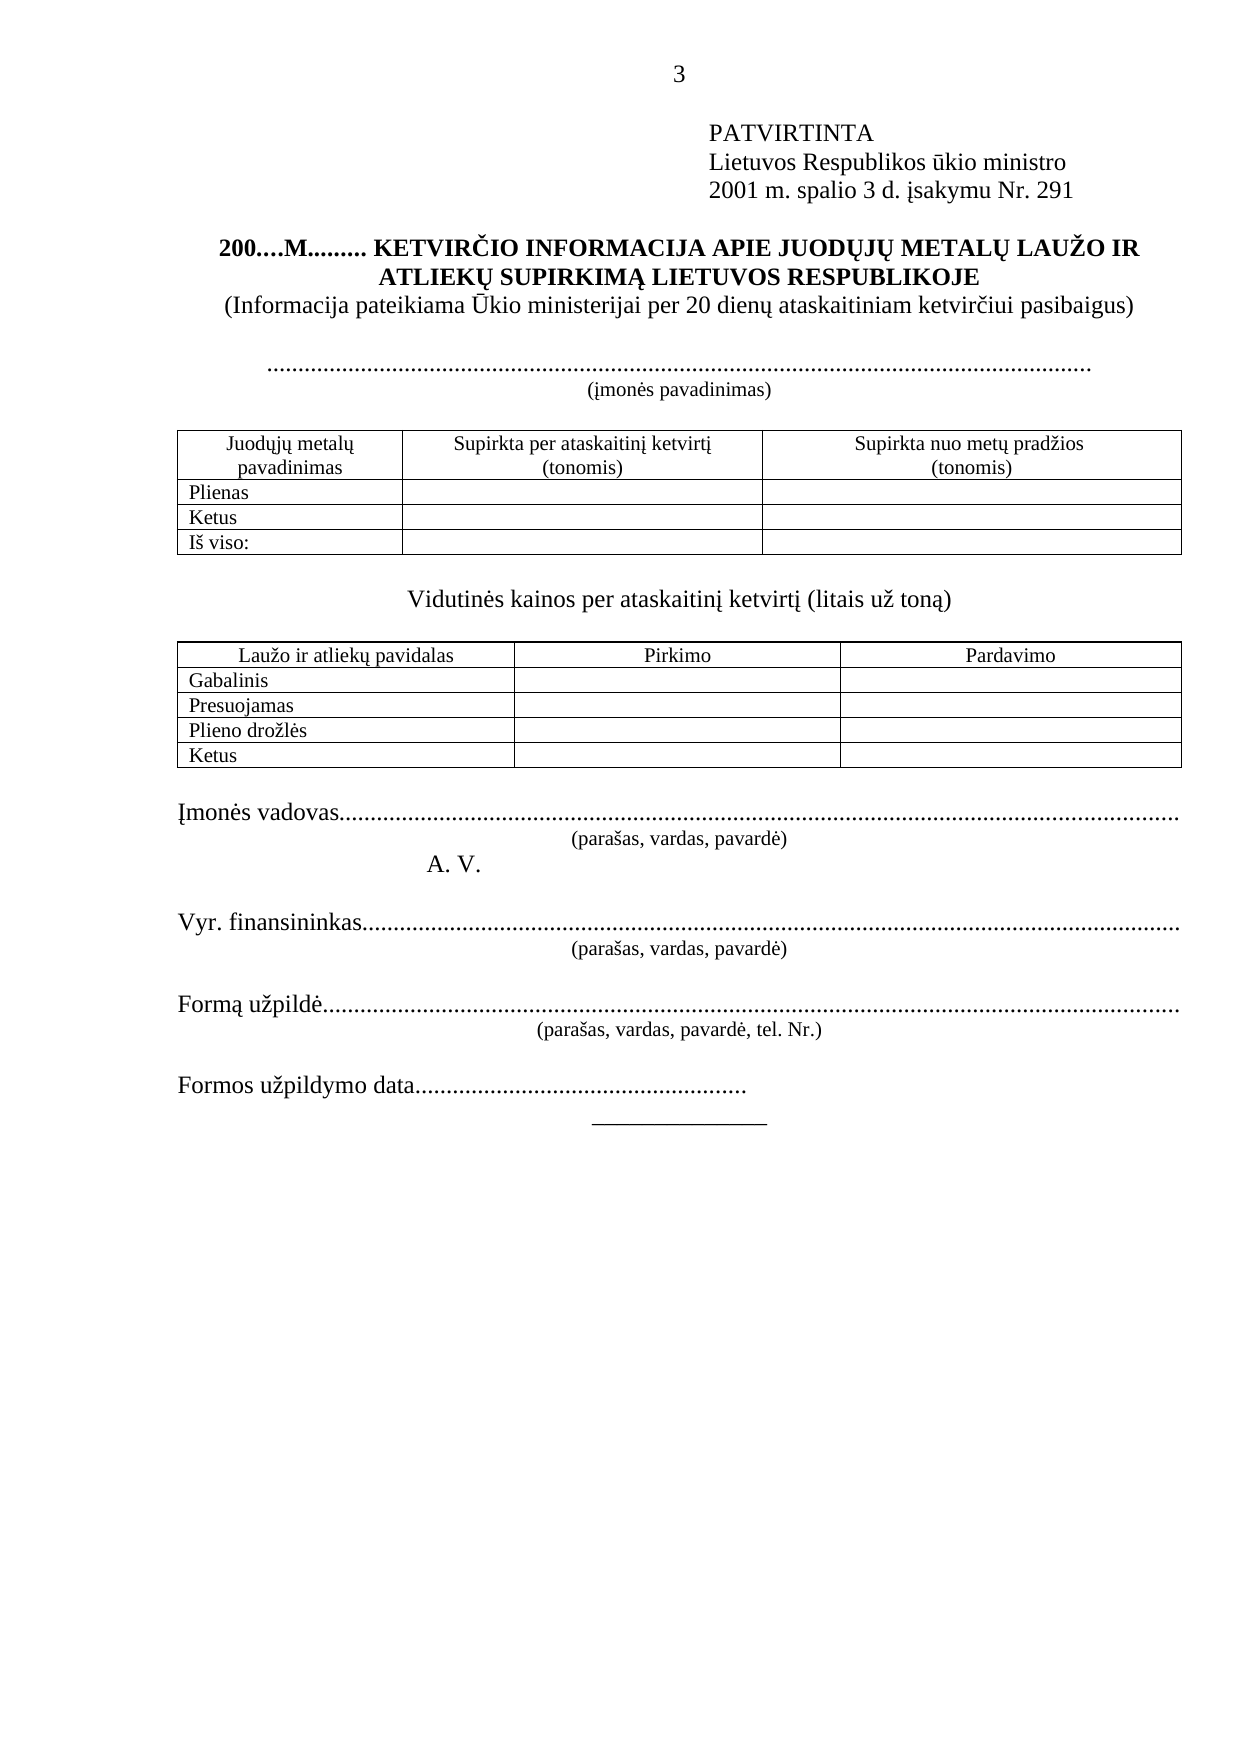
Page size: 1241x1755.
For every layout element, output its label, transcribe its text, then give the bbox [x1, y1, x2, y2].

table_cell [515, 743, 840, 767]
text (parašas, vardas, pavardė) [177, 936, 1181, 960]
table_header Supirkta per ataskaitinį ketvirtį (tonomis) [403, 431, 762, 479]
table_cell [763, 530, 1181, 554]
text Vidutinės kainos per ataskaitinį ketvirtį (litais už toną) [177, 584, 1181, 613]
table_cell [403, 505, 762, 529]
table_cell Ketus [178, 743, 514, 767]
table_cell [515, 668, 840, 692]
text Formos užpildymo data [177, 1070, 1181, 1099]
table_header Supirkta nuo metų pradžios (tonomis) [763, 431, 1181, 479]
text A. V. [177, 849, 1181, 878]
text 2001 m. spalio 3 d. įsakymu Nr. 291 [177, 176, 1181, 204]
text (parašas, vardas, pavardė) [177, 826, 1181, 849]
table_cell Iš viso: [178, 530, 402, 554]
table_cell [841, 668, 1181, 692]
table_header Pardavimo [841, 643, 1181, 667]
text Vyr. finansininkas [177, 907, 1181, 936]
table_header Juodųjų metalų pavadinimas [178, 431, 402, 479]
table_cell Presuojamas [178, 693, 514, 717]
table_cell [763, 480, 1181, 504]
table_cell [841, 693, 1181, 717]
table_header Pirkimo [515, 643, 840, 667]
text PATVIRTINTA [709, 118, 1181, 147]
text ______________ [177, 1099, 1181, 1128]
table_cell Gabalinis [178, 668, 514, 692]
table_cell [403, 530, 762, 554]
table_cell [403, 480, 762, 504]
table_cell [515, 718, 840, 742]
table_cell [763, 505, 1181, 529]
table_cell Plieno drožlės [178, 718, 514, 742]
table_header Laužo ir atliekų pavidalas [178, 643, 514, 667]
text (parašas, vardas, pavardė, tel. Nr.) [177, 1017, 1181, 1041]
table_cell Plienas [178, 480, 402, 504]
text Lietuvos Respublikos ūkio ministro [177, 147, 1181, 176]
text (įmonės pavadinimas) [177, 377, 1181, 401]
table_cell [841, 718, 1181, 742]
table_cell Ketus [178, 505, 402, 529]
table_cell [841, 743, 1181, 767]
text Formą užpildė [177, 989, 1181, 1017]
table_cell [515, 693, 840, 717]
text Įmonės vadovas [177, 797, 1181, 826]
text 200 M. KETVIRČIO INFORMACIJA APIE JUODŲJŲ METALŲ LAUŽO IR ATLIEKŲ SUPIRKIMĄ LIETUVOS RESPUBLIKOJE [177, 233, 1181, 291]
text (Informacija pateikiama Ūkio ministerijai per 20 dienų ataskaitiniam ketvirčiui pasibaigus) [177, 291, 1181, 319]
